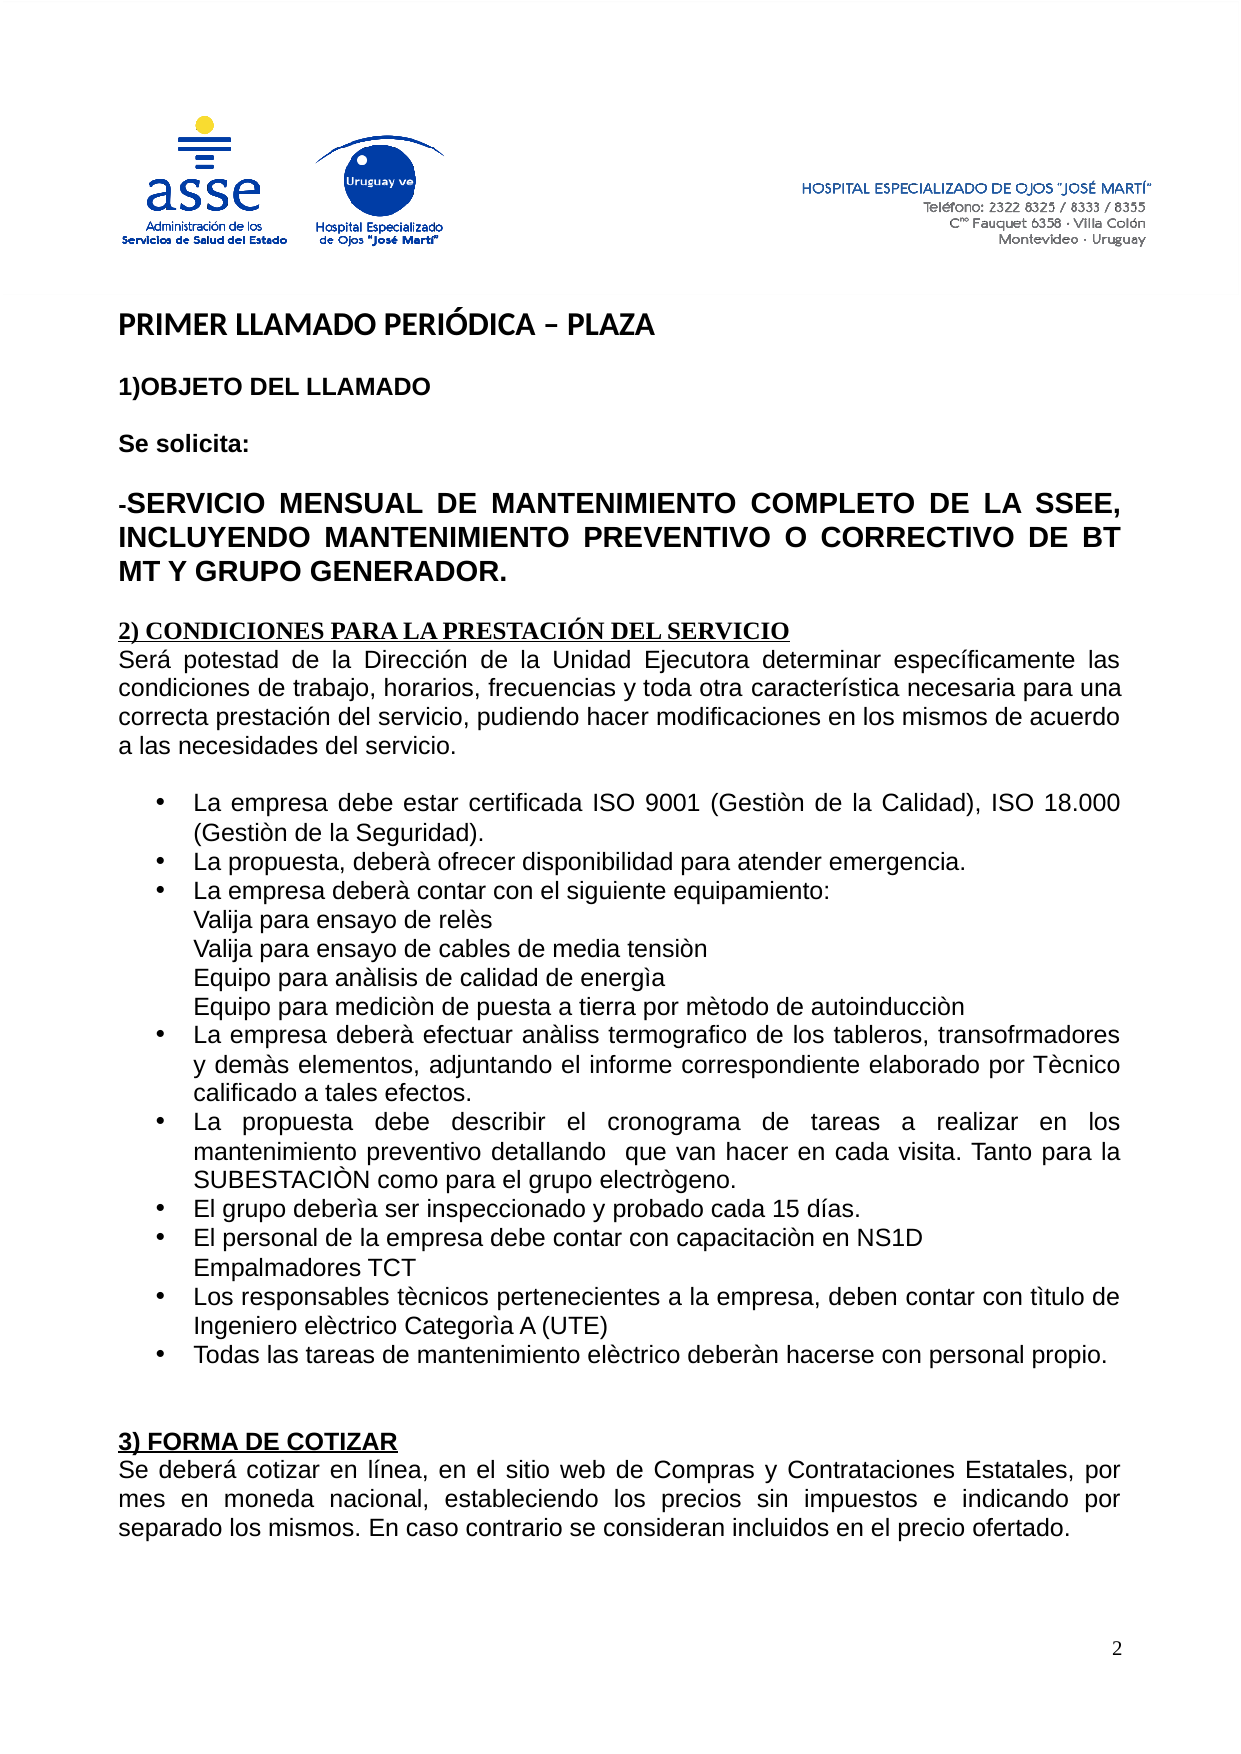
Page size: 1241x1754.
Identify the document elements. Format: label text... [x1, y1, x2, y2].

list El personal de la empresa debe contar con capacitaciòn en NS1D [156, 1223, 1122, 1253]
list Todas las tareas de mantenimiento elèctrico deberàn hacerse con personal propio. [156, 1339, 1122, 1369]
text PRIMER LLAMADO PERIÓDICA – PLAZA [118, 295, 1122, 343]
list La empresa deberà contar con el siguiente equipamiento: [156, 876, 1122, 905]
list Equipo para anàlisis de calidad de energìa [156, 963, 1122, 991]
text Se solicita: [118, 429, 1122, 458]
list La propuesta debe describir el cronograma de tareas a realizar en los mantenimiento preventivo detallando que van hacer en cada visita. Tanto para la SUBESTACIÒN como para el grupo electrògeno. [156, 1107, 1122, 1194]
list La propuesta, deberà ofrecer disponibilidad para atender emergencia. [156, 846, 1122, 876]
text Se deberá cotizar en línea, en el sitio web de Compras y Contrataciones Estatales, por mes en moneda nacional, estableciendo los precios sin impuestos e indicando por separado los mismos. En caso contrario se consideran incluidos en el precio ofertado. [118, 1455, 1122, 1541]
text 2) CONDICIONES PARA LA PRESTACIÓN DEL SERVICIO [118, 616, 1122, 644]
list Equipo para mediciòn de puesta a tierra por mètodo de autoinducciòn [156, 991, 1122, 1020]
list Empalmadores TCT [156, 1253, 1122, 1281]
text Será potestad de la Dirección de la Unidad Ejecutora determinar específicamente las condiciones de trabajo, horarios, frecuencias y toda otra característica necesaria para una correcta prestación del servicio, pudiendo hacer modificaciones en los mismos de acuerdo a las necesidades del servicio. [118, 644, 1122, 759]
text 3) Forma de Cotizar [118, 1426, 1122, 1455]
list Valija para ensayo de cables de media tensiòn [156, 934, 1122, 963]
text 1)OBJETO DEL LLAMADO [118, 371, 1122, 400]
list Los responsables tècnicos pertenecientes a la empresa, deben contar con tìtulo de Ingeniero elèctrico Categorìa A (UTE) [156, 1281, 1122, 1339]
list Valija para ensayo de relès [156, 905, 1122, 934]
list La empresa deberà efectuar anàliss termografico de los tableros, transofrmadores y demàs elementos, adjuntando el informe correspondiente elaborado por Tècnico calificado a tales efectos. [156, 1020, 1122, 1107]
text -SERVICIO MENSUAL DE MANTENIMIENTO COMPLETO DE LA SSEE, INCLUYENDO MANTENIMIENTO PREVENTIVO O CORRECTIVO DE BT MT Y GRUPO GENERADOR. [118, 486, 1122, 587]
picture [40, 1, 1239, 295]
list La empresa debe estar certificada ISO 9001 (Gestiòn de la Calidad), ISO 18.000 (Gestiòn de la Seguridad). [156, 788, 1122, 846]
list El grupo deberìa ser inspeccionado y probado cada 15 días. [156, 1194, 1122, 1223]
